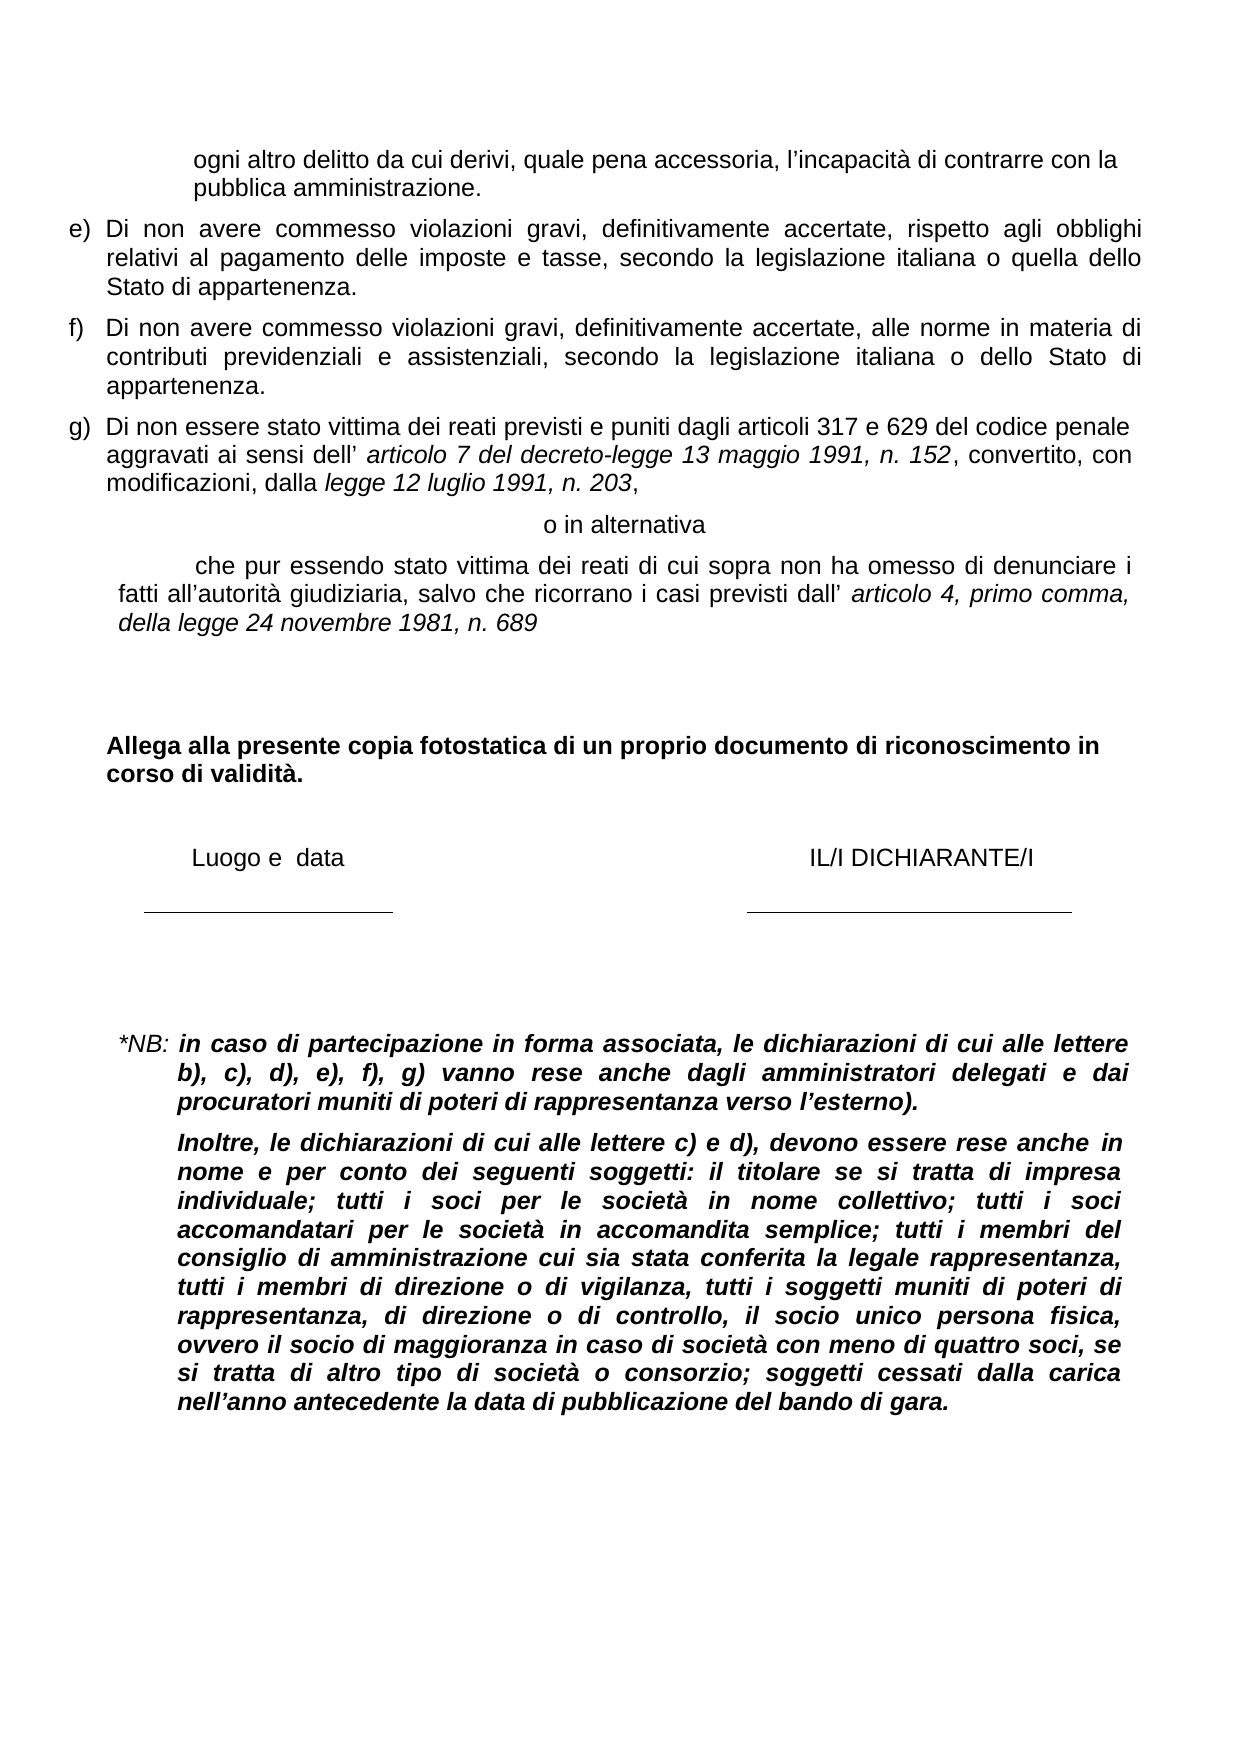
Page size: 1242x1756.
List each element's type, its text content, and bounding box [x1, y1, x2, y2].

subtitle Allega alla presente copia fotostatica di un proprio documento di riconoscimento in corso di validità. [106, 732, 1115, 788]
list Di non avere commesso violazioni gravi, definitivamente accertate, rispetto agli obblighi relativi al pagamento delle imposte e tasse, secondo la legislazione italiana o quella dello Stato di appartenenza. [69, 214, 1144, 301]
subtitle *NB: in caso di partecipazione in forma associata, le dichiarazioni di cui alle lettere b), c), d), e), f), g) vanno rese anche dagli amministratori delegati e dai procuratori muniti di poteri di rappresentanza verso l’esterno). [118, 1029, 1132, 1116]
list Di non avere commesso violazioni gravi, definitivamente accertate, alle norme in materia di contributi previdenziali e assistenziali, secondo la legislazione italiana o dello Stato di appartenenza. [69, 313, 1144, 400]
text Luogo e data IL/I DICHIARANTE/I [191, 843, 1144, 871]
text o in alternativa [543, 510, 1144, 539]
text che pur essendo stato vittima dei reati di cui sopra non ha omesso di denunciare i fatti all’autorità giudiziaria, salvo che ricorrano i casi previsti dall’ articolo 4, primo comma, della legge 24 novembre 1981, n. 689 [118, 552, 1133, 636]
list Di non essere stato vittima dei reati previsti e puniti dagli articoli 317 e 629 del codice penale aggravati ai sensi dell’ articolo 7 del decreto-legge 13 maggio 1991, n. 152, convertito, con modificazioni, dalla legge 12 luglio 1991, n. 203, [69, 412, 1133, 497]
text Inoltre, le dichiarazioni di cui alle lettere c) e d), devono essere rese anche in nome e per conto dei seguenti soggetti: il titolare se si tratta di impresa individuale; tutti i soci per le società in nome collettivo; tutti i soci accomandatari per le società in accomandita semplice; tutti i membri del consiglio di amministrazione cui sia stata conferita la legale rappresentanza, tutti i membri di direzione o di vigilanza, tutti i soggetti muniti di poteri di rappresentanza, di direzione o di controllo, il socio unico persona fisica, ovvero il socio di maggioranza in caso di società con meno di quattro soci, se si tratta di altro tipo di società o consorzio; soggetti cessati dalla carica nell’anno antecedente la data di pubblicazione del bando di gara. [177, 1128, 1125, 1416]
text ogni altro delitto da cui derivi, quale pena accessoria, l’incapacità di contrarre con la pubblica amministrazione. [193, 145, 1144, 202]
